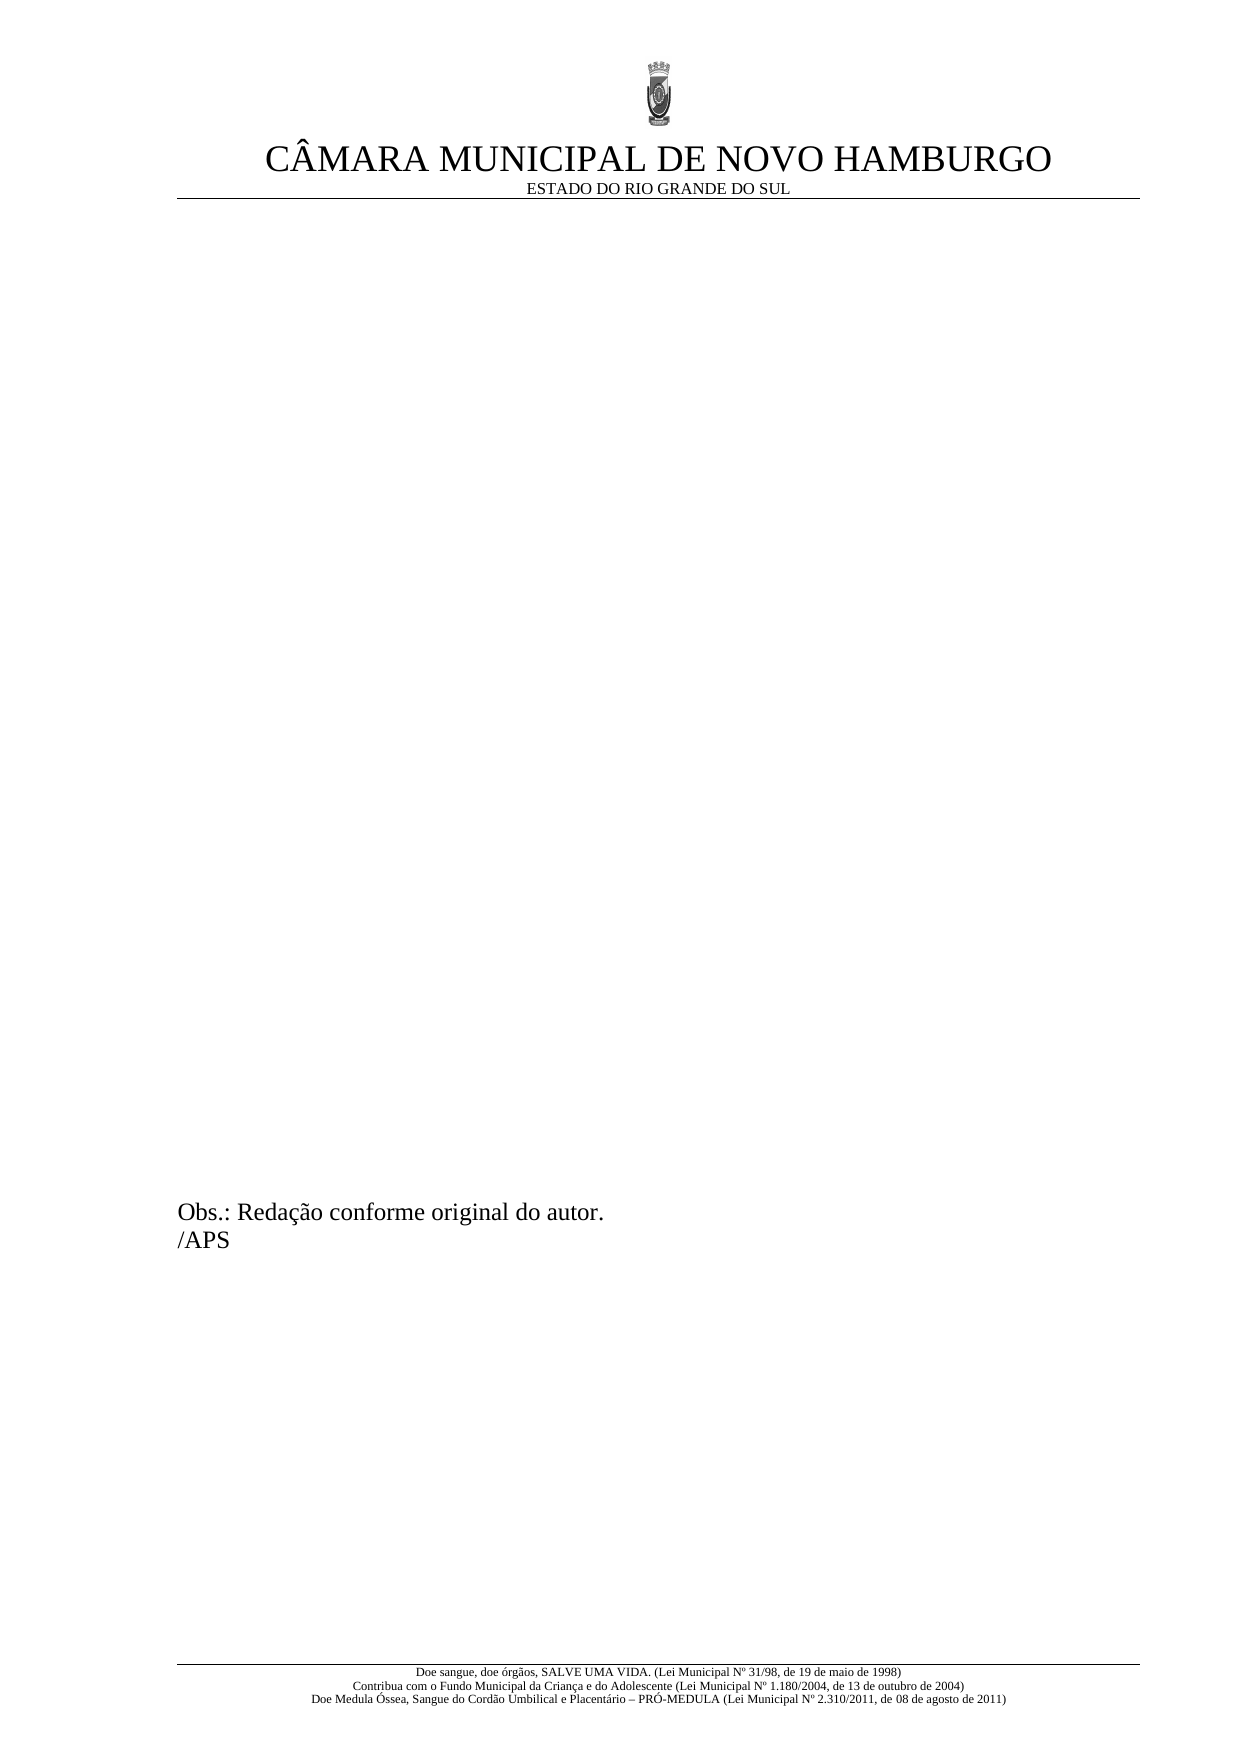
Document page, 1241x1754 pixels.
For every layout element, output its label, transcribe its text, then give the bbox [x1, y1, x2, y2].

text Obs.: Redação conforme original do autor. [177, 1198, 1140, 1226]
text /APS [177, 1226, 1140, 1253]
